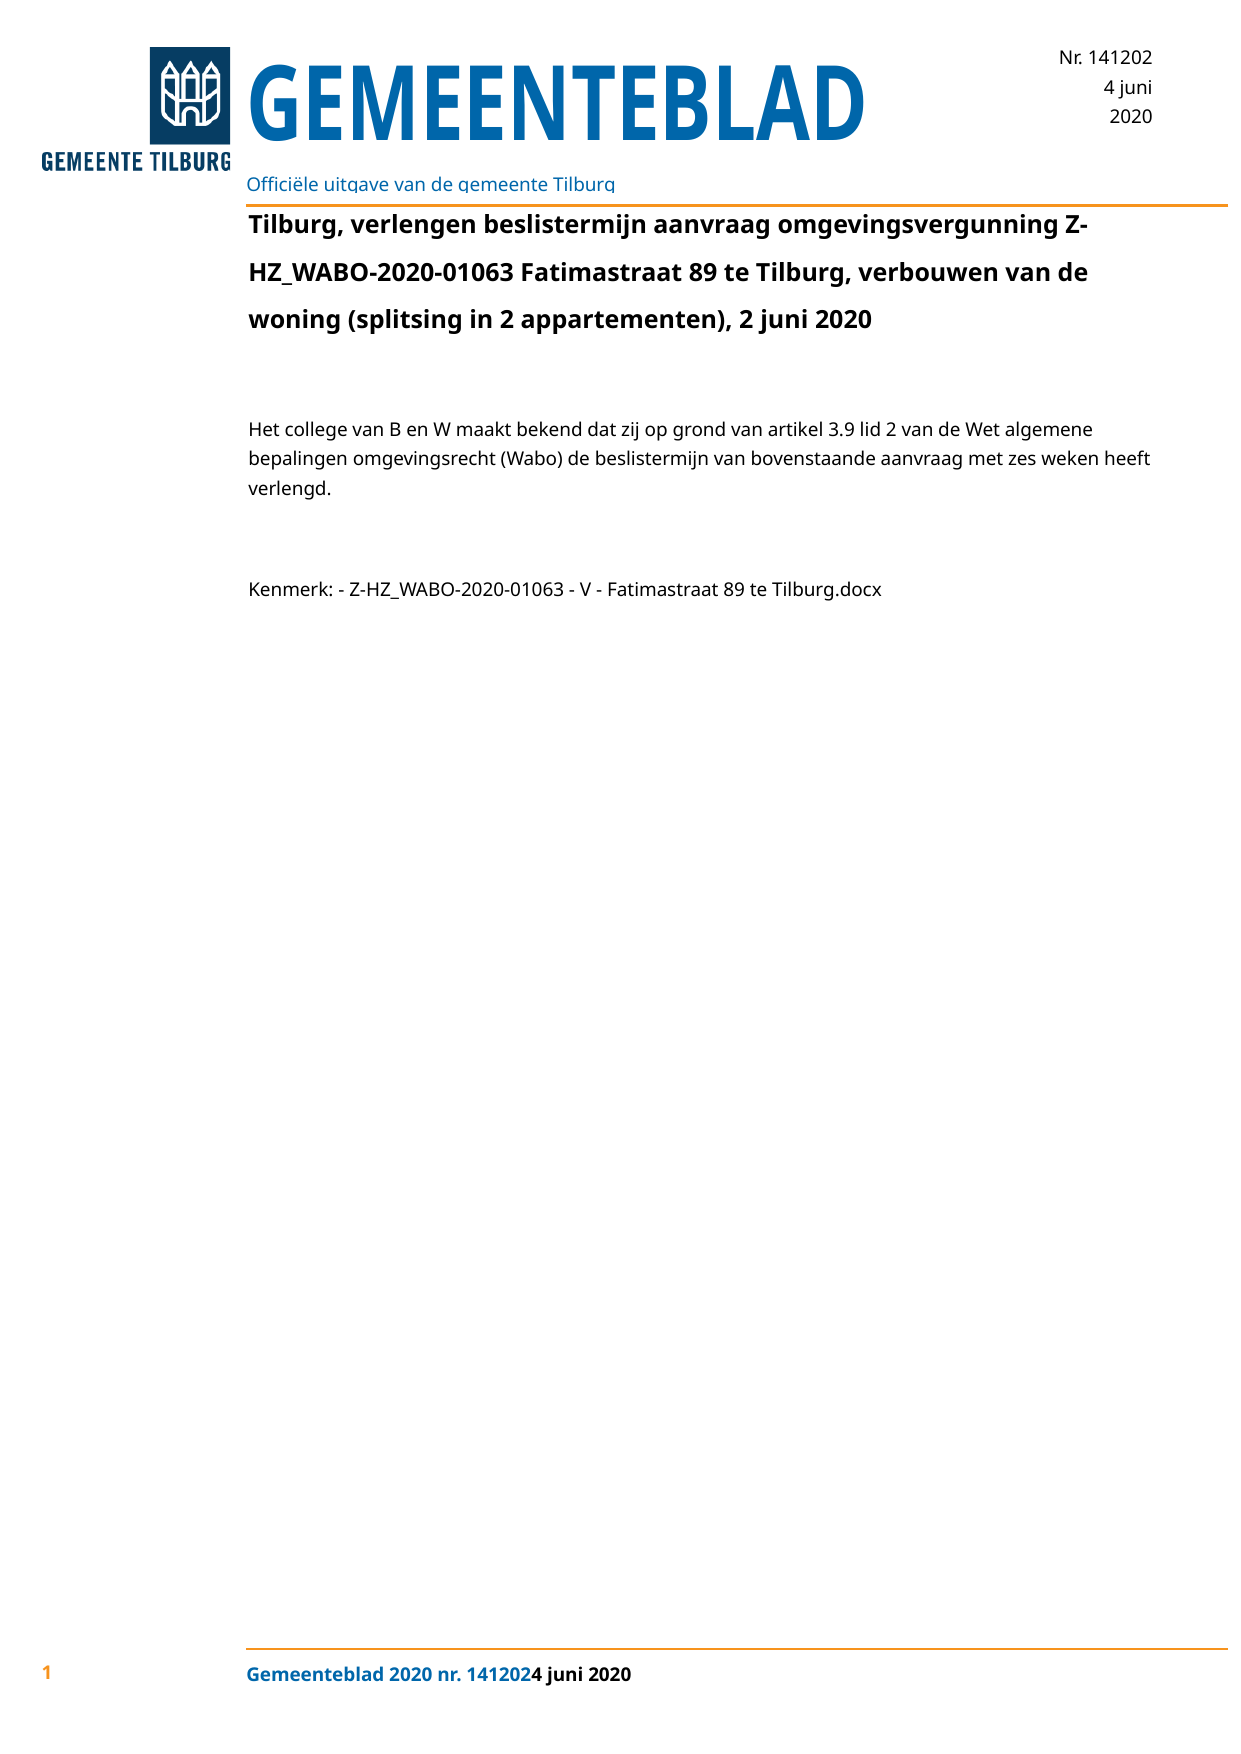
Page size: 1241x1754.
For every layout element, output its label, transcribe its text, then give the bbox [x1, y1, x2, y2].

text Kenmerk: - Z-HZ_WABO-2020-01063 - V - Fatimastraat 89 te Tilburg.docx [248, 576, 1152, 602]
picture [41, 47, 231, 172]
text Tilburg, verlengen beslistermijn aanvraag omgevingsvergunning Z-HZ_WABO-2020-01063 Fatimastraat 89 te Tilburg, verbouwen van de woning (splitsing in 2 appartementen), 2 juni 2020 [248, 207, 1152, 336]
text Het college van B en W maakt bekend dat zij op grond van artikel 3.9 lid 2 van de Wet algemene bepalingen omgevingsrecht (Wabo) de beslistermijn van bovenstaande aanvraag met zes weken heeft verlengd. [248, 416, 1152, 501]
